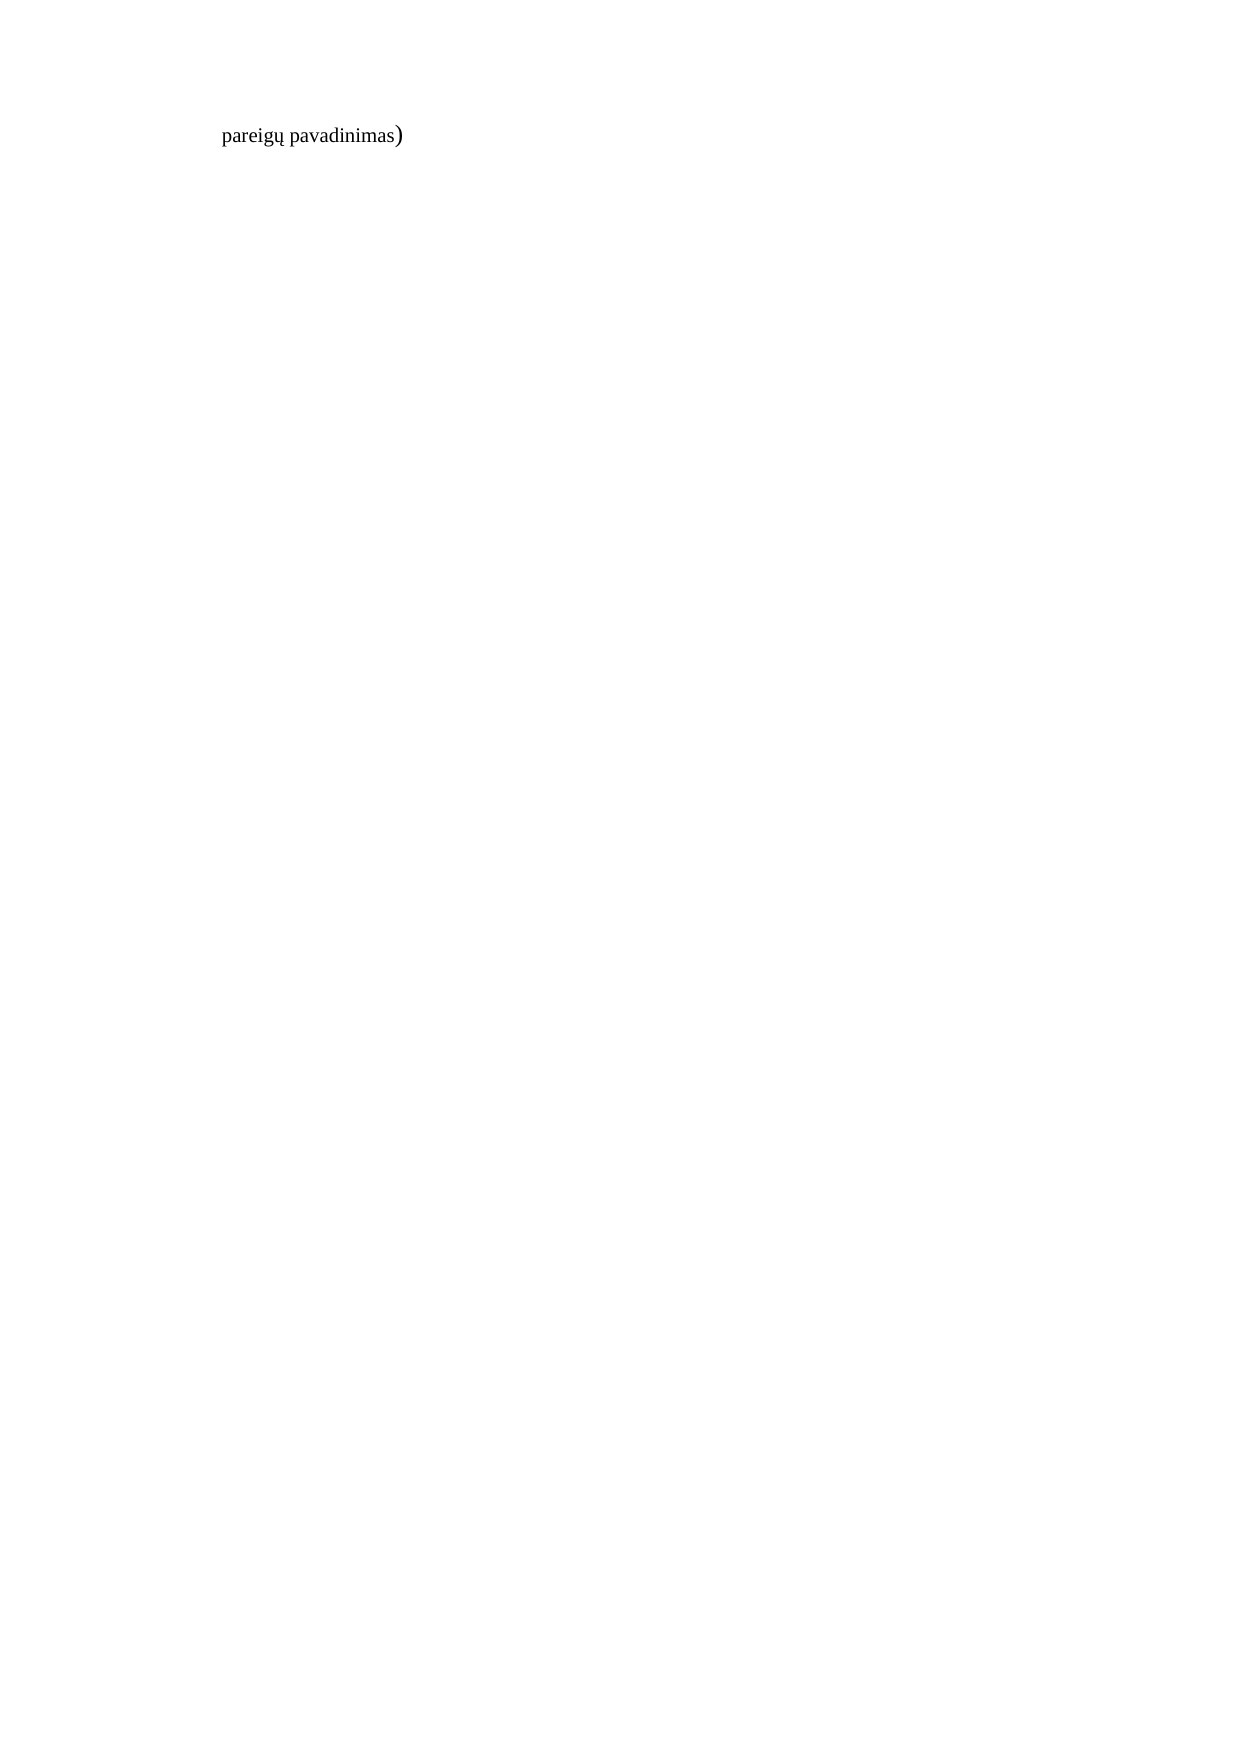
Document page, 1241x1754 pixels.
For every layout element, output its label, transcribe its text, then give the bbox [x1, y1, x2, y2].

text pareigų pavadinimas) [177, 119, 1167, 148]
